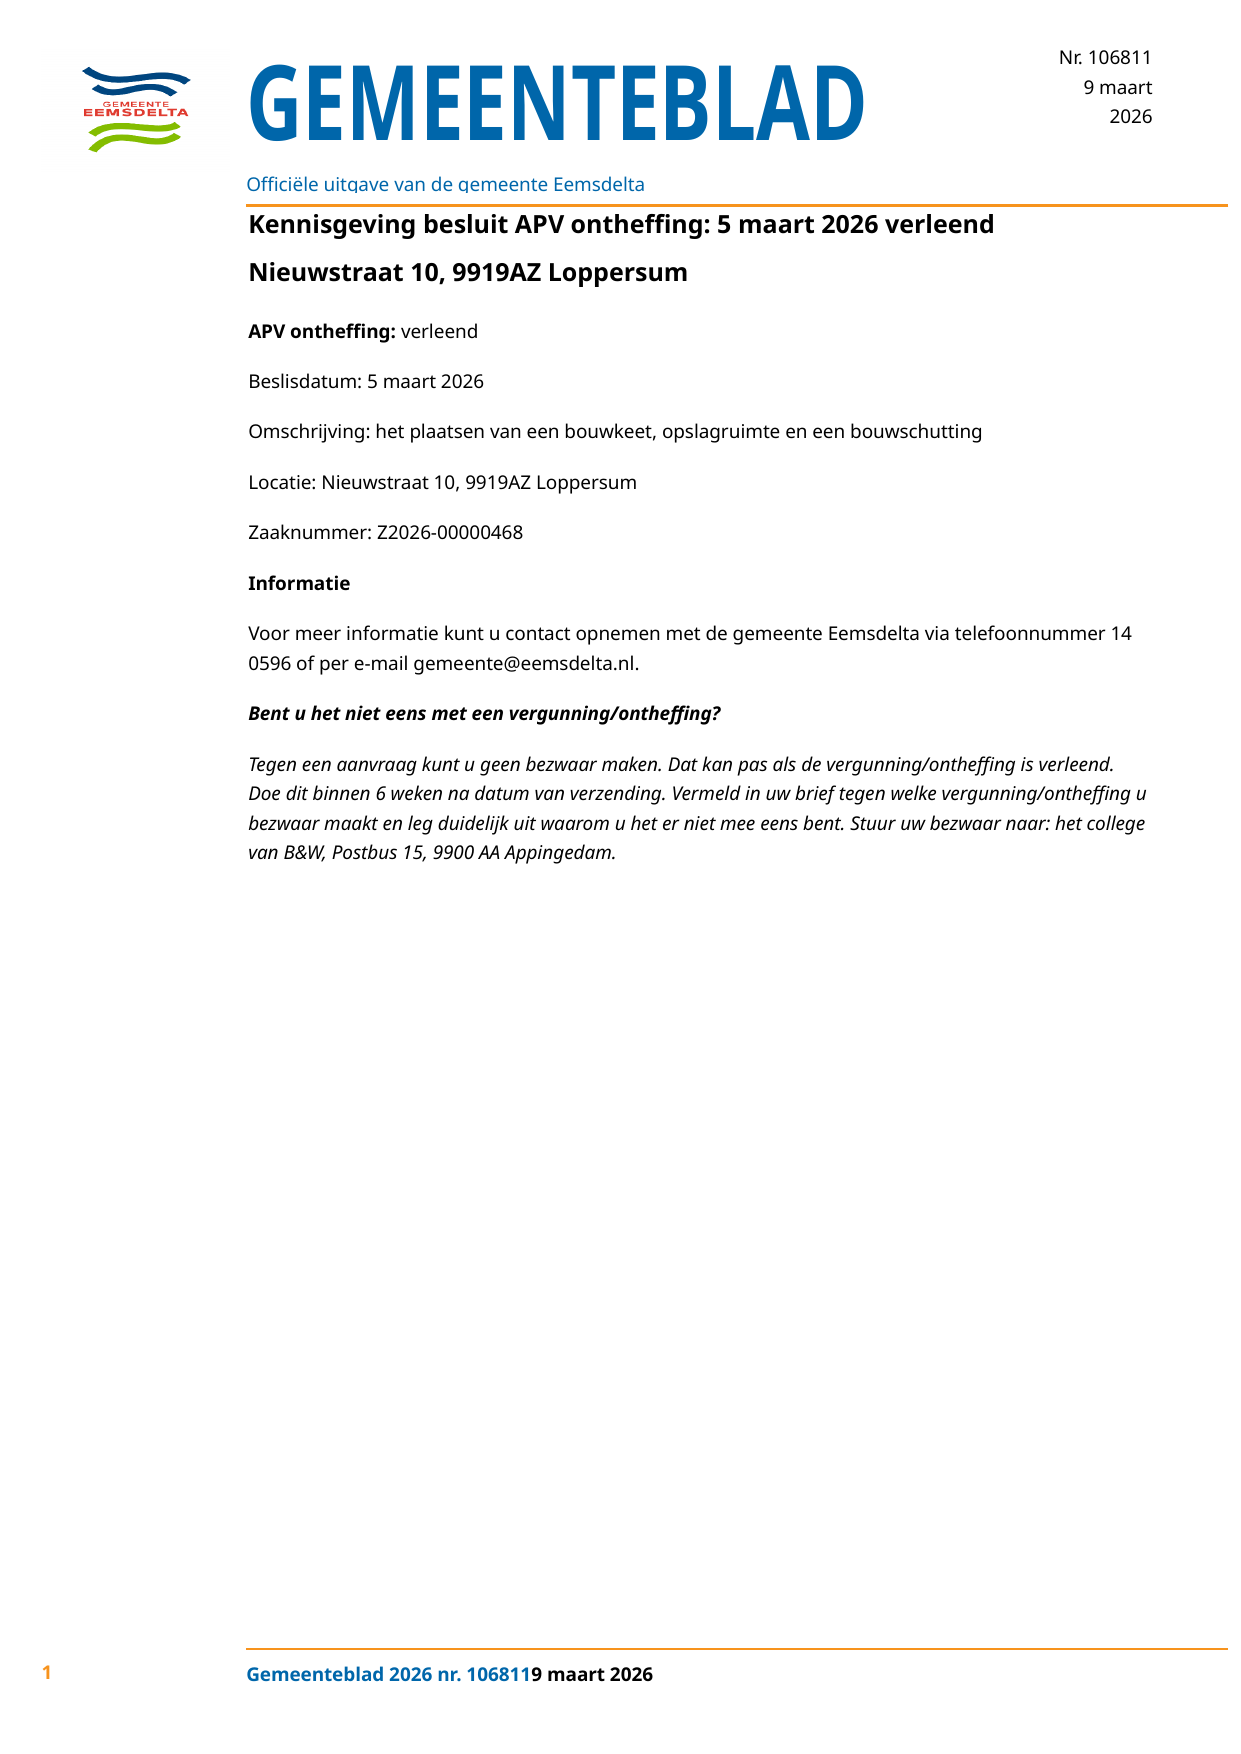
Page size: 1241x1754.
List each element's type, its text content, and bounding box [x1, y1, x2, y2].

picture [41, 47, 231, 172]
text Locatie: Nieuwstraat 10, 9919AZ Loppersum [248, 469, 1152, 495]
text Tegen een aanvraag kunt u geen bezwaar maken. Dat kan pas als de vergunning/ontheffing is verleend. Doe dit binnen 6 weken na datum van verzending. Vermeld in uw brief tegen welke vergunning/ontheffing u bezwaar maakt en leg duidelijk uit waarom u het er niet mee eens bent. Stuur uw bezwaar naar: het college van B&W, Postbus 15, 9900 AA Appingedam. [248, 751, 1152, 865]
text Bent u het niet eens met een vergunning/ontheffing? [248, 700, 1152, 726]
text Zaaknummer: Z2026-00000468 [248, 519, 1152, 545]
text APV ontheffing: verleend [248, 318, 1152, 344]
text Informatie [248, 570, 1152, 596]
text Omschrijving: het plaatsen van een bouwkeet, opslagruimte en een bouwschutting [248, 419, 1152, 444]
text Kennisgeving besluit APV ontheffing: 5 maart 2026 verleend Nieuwstraat 10, 9919AZ Loppersum [248, 207, 1152, 288]
text Beslisdatum: 5 maart 2026 [248, 368, 1152, 394]
text Voor meer informatie kunt u contact opnemen met de gemeente Eemsdelta via telefoonnummer 14 0596 of per e-mail gemeente@eemsdelta.nl. [248, 620, 1152, 676]
